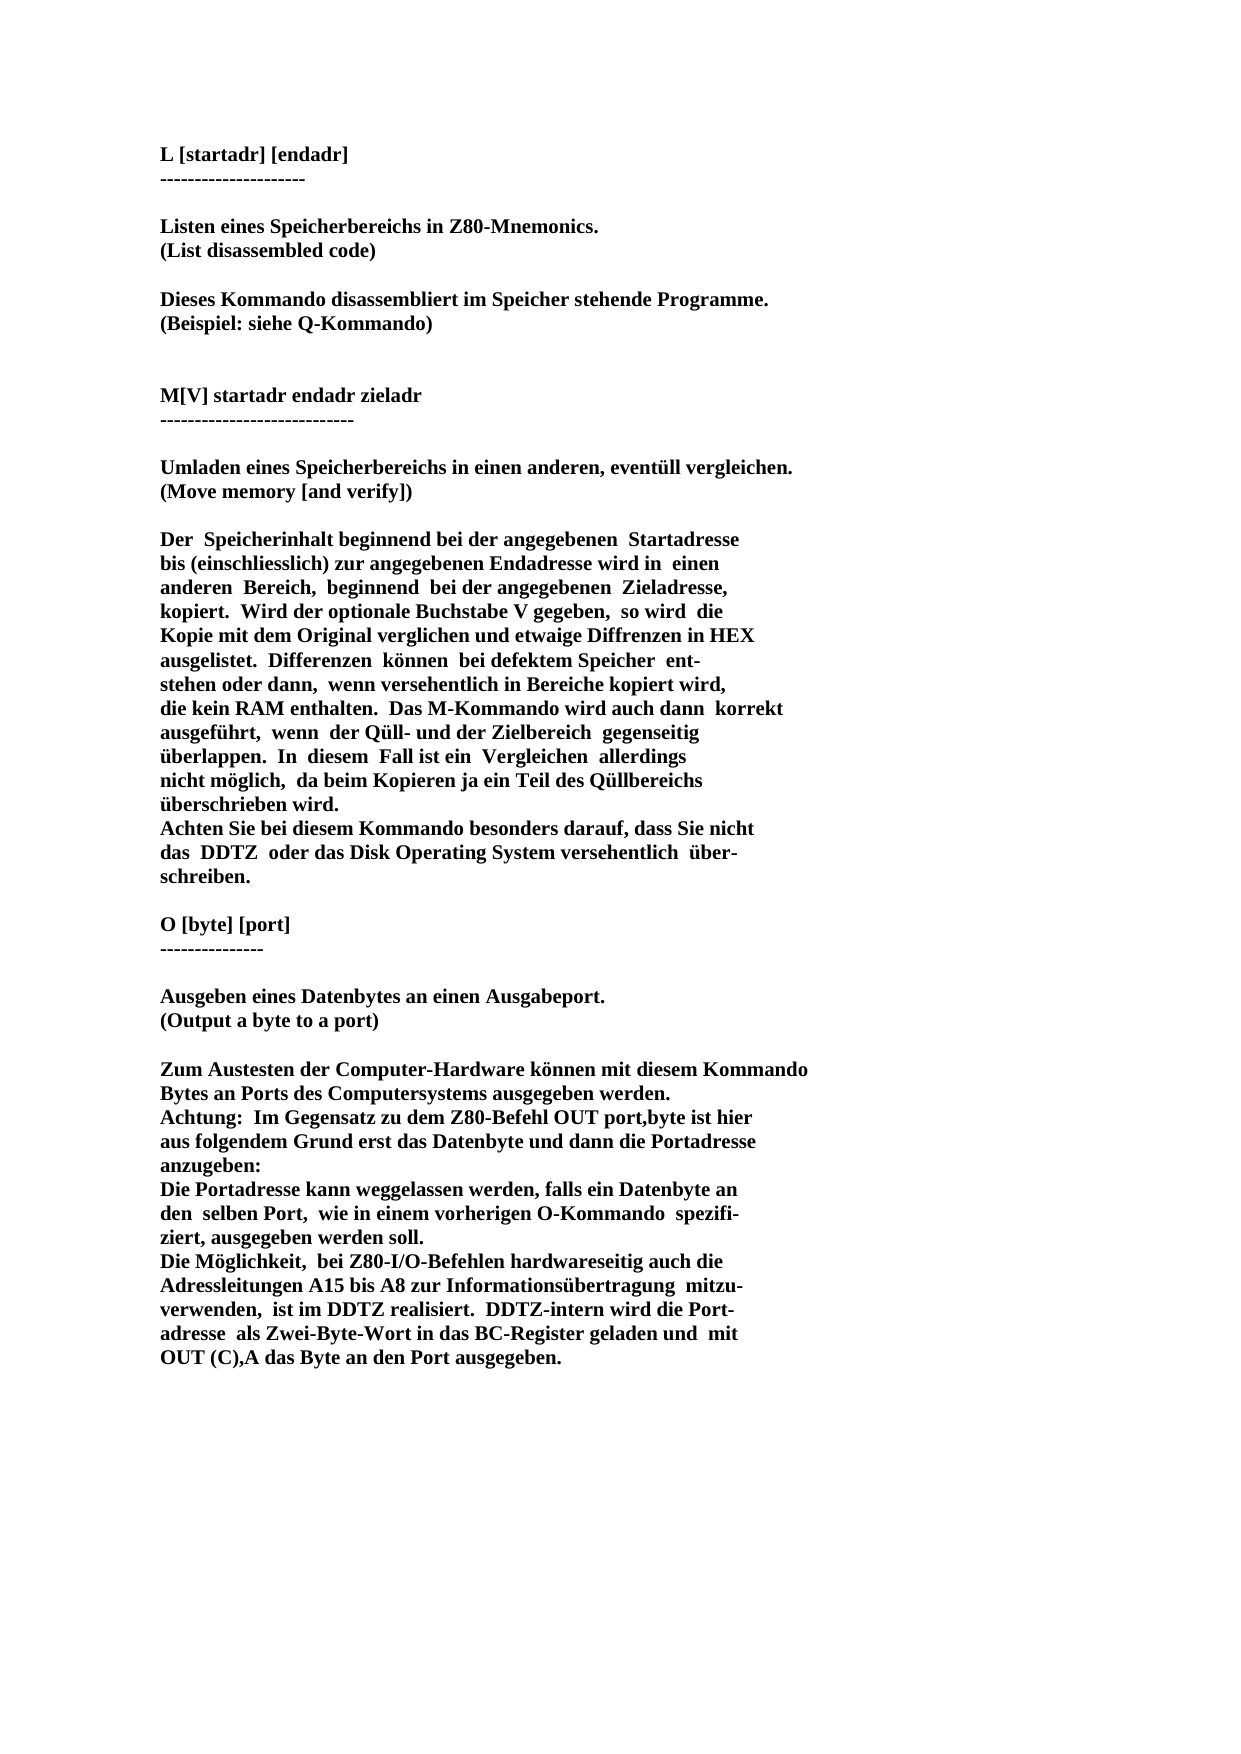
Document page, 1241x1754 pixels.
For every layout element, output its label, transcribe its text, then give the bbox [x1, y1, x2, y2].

text Listen eines Speicherbereichs in Z80-Mnemonics. [118, 214, 1122, 238]
text anderen Bereich, beginnend bei der angegebenen Zieladresse, [118, 575, 1122, 599]
text Die Portadresse kann weggelassen werden, falls ein Datenbyte an [118, 1177, 1122, 1201]
text überlappen. In diesem Fall ist ein Vergleichen allerdings [118, 744, 1122, 768]
text überschrieben wird. [118, 792, 1122, 816]
text ausgeführt, wenn der Qüll- und der Zielbereich gegenseitig [118, 720, 1122, 744]
text den selben Port, wie in einem vorherigen O-Kommando spezifi- [118, 1201, 1122, 1225]
text (Move memory [and verify]) [118, 479, 1122, 503]
text (Beispiel: siehe Q-Kommando) [118, 311, 1122, 335]
text bis (einschliesslich) zur angegebenen Endadresse wird in einen [118, 551, 1122, 575]
text (List disassembled code) [118, 238, 1122, 262]
text kopiert. Wird der optionale Buchstabe V gegeben, so wird die [118, 599, 1122, 623]
text stehen oder dann, wenn versehentlich in Bereiche kopiert wird, [118, 672, 1122, 696]
text --------------- [118, 936, 1122, 960]
text Achten Sie bei diesem Kommando besonders darauf, dass Sie nicht [118, 816, 1122, 840]
text das DDTZ oder das Disk Operating System versehentlich über- [118, 840, 1122, 864]
text anzugeben: [118, 1153, 1122, 1177]
text Die Möglichkeit, bei Z80-I/O-Befehlen hardwareseitig auch die [118, 1249, 1122, 1273]
text adresse als Zwei-Byte-Wort in das BC-Register geladen und mit [118, 1321, 1122, 1345]
text Der Speicherinhalt beginnend bei der angegebenen Startadresse [118, 527, 1122, 551]
text Achtung: Im Gegensatz zu dem Z80-Befehl OUT port,byte ist hier [118, 1105, 1122, 1129]
text O [byte] [port] [118, 912, 1122, 936]
text Dieses Kommando disassembliert im Speicher stehende Programme. [118, 287, 1122, 311]
text Adressleitungen A15 bis A8 zur Informationsübertragung mitzu- [118, 1273, 1122, 1297]
text die kein RAM enthalten. Das M-Kommando wird auch dann korrekt [118, 696, 1122, 720]
text nicht möglich, da beim Kopieren ja ein Teil des Qüllbereichs [118, 768, 1122, 792]
text OUT (C),A das Byte an den Port ausgegeben. [118, 1345, 1122, 1369]
text Ausgeben eines Datenbytes an einen Ausgabeport. [118, 984, 1122, 1008]
text Umladen eines Speicherbereichs in einen anderen, eventüll vergleichen. [118, 455, 1122, 479]
text Bytes an Ports des Computersystems ausgegeben werden. [118, 1081, 1122, 1105]
text ausgelistet. Differenzen können bei defektem Speicher ent- [118, 647, 1122, 672]
text Kopie mit dem Original verglichen und etwaige Diffrenzen in HEX [118, 623, 1122, 647]
text aus folgendem Grund erst das Datenbyte und dann die Portadresse [118, 1129, 1122, 1153]
text schreiben. [118, 864, 1122, 888]
text L [startadr] [endadr] [118, 142, 1122, 166]
text Zum Austesten der Computer-Hardware können mit diesem Kommando [118, 1057, 1122, 1081]
text ---------------------------- [118, 407, 1122, 431]
text ziert, ausgegeben werden soll. [118, 1225, 1122, 1249]
text verwenden, ist im DDTZ realisiert. DDTZ-intern wird die Port- [118, 1297, 1122, 1321]
text --------------------- [118, 166, 1122, 190]
text (Output a byte to a port) [118, 1008, 1122, 1032]
text M[V] startadr endadr zieladr [118, 383, 1122, 407]
